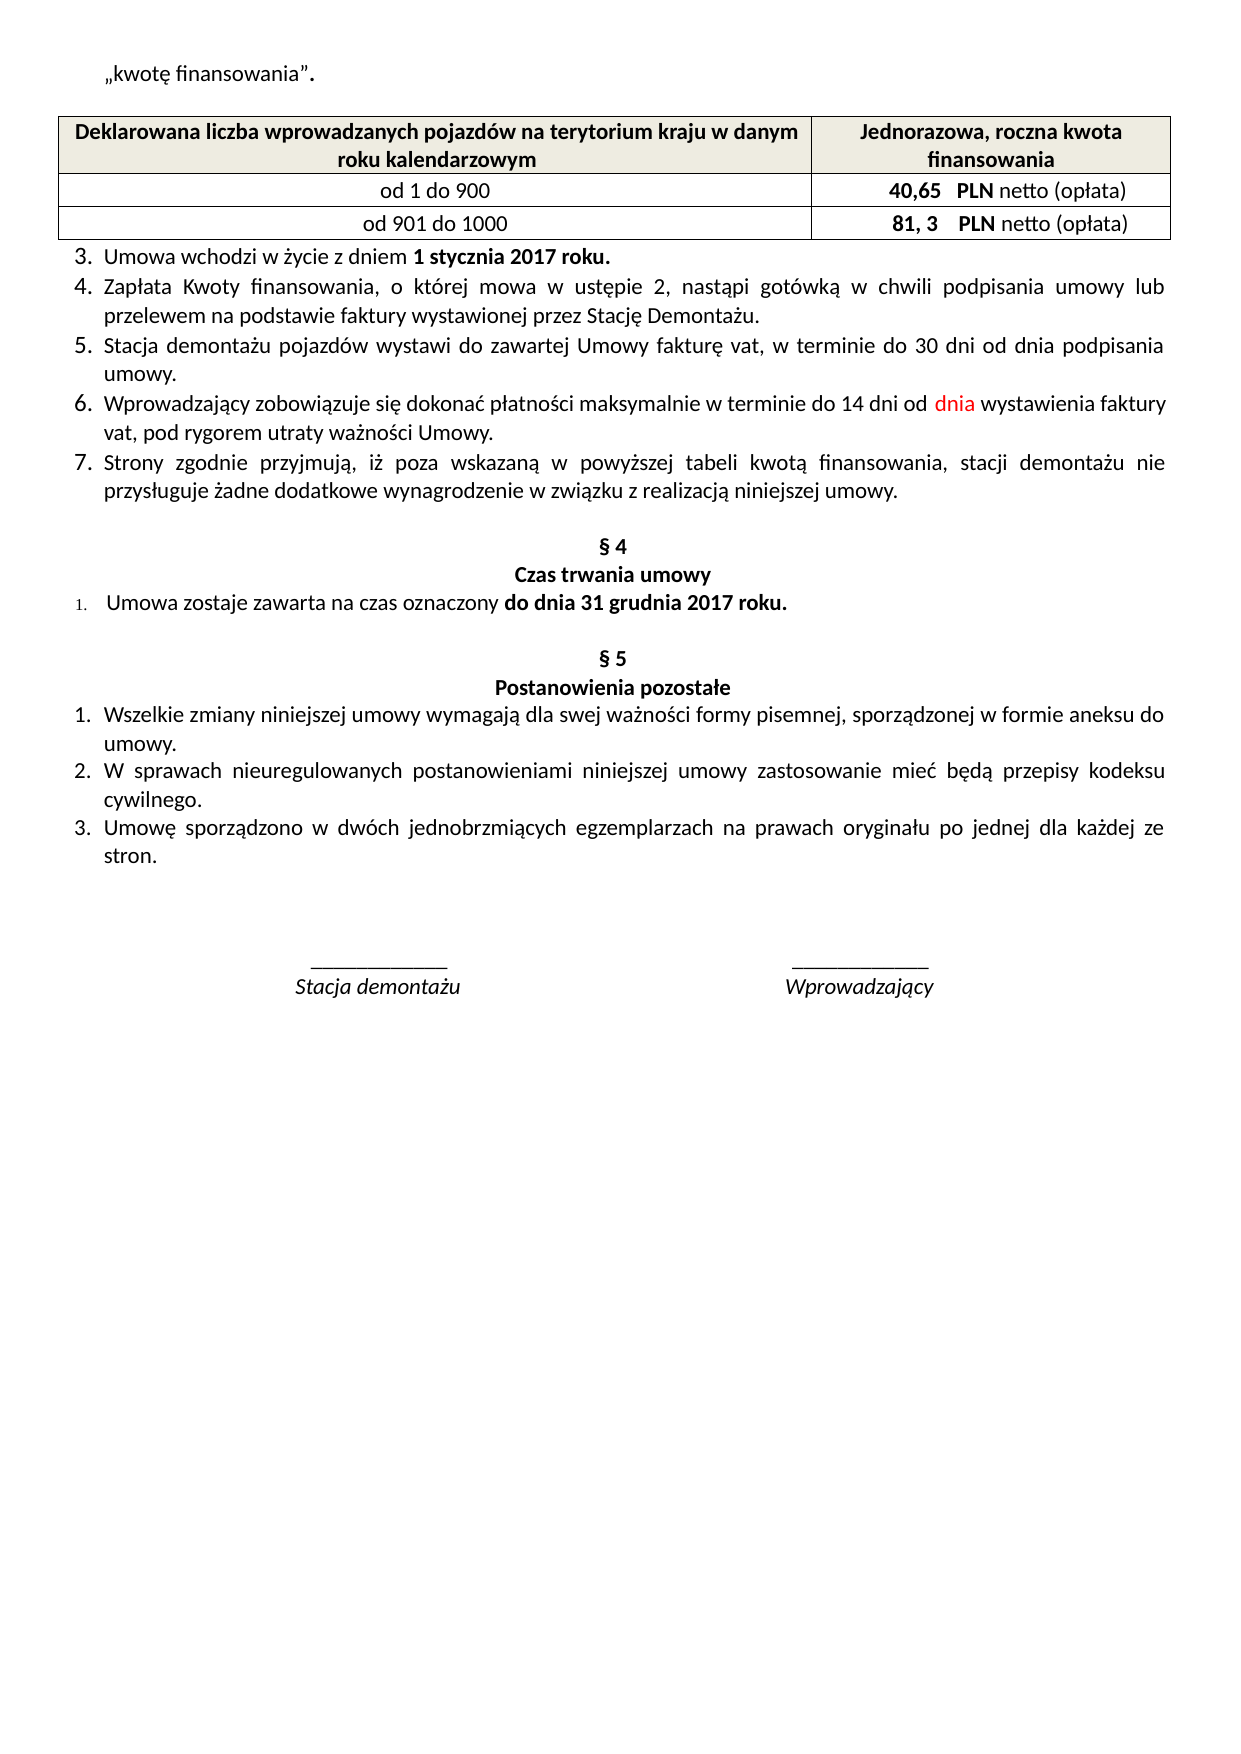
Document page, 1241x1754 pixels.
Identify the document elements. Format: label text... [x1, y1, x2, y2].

list Umowa wchodzi w życie z dniem 1 stycznia 2017 roku. [74, 240, 1167, 270]
table_header Jednorazowa, roczna kwota finansowania [812, 117, 1170, 173]
text § 5 [59, 644, 1167, 673]
table_cell od 901 do 1000 [59, 207, 811, 239]
table_cell Stacja demontażu [139, 972, 619, 996]
list Wszelkie zmiany niniejszej umowy wymagają dla swej ważności formy pisemnej, sporządzonej w formie aneksu do umowy. [74, 701, 1167, 757]
list Stacja demontażu pojazdów wystawi do zawartej Umowy fakturę vat, w terminie do 30 dni od dnia podpisania umowy. [74, 329, 1167, 387]
table_cell 40,65 PLN netto (opłata) [812, 174, 1170, 206]
table_header ____________ [619, 944, 1102, 972]
text Czas trwania umowy [59, 561, 1167, 588]
list Umowa zostaje zawarta na czas oznaczony do dnia 31 grudnia 2017 roku. [75, 588, 1167, 617]
text Postanowienia pozostałe [59, 673, 1167, 701]
list Zapłata Kwoty finansowania, o której mowa w ustępie 2, nastąpi gotówką w chwili podpisania umowy lub przelewem na podstawie faktury wystawionej przez Stację Demontażu. [74, 270, 1167, 329]
table_header Deklarowana liczba wprowadzanych pojazdów na terytorium kraju w danym roku kalendarzowym [59, 117, 811, 173]
list Strony zgodnie przyjmują, iż poza wskazaną w powyższej tabeli kwotą finansowania, stacji demontażu nie przysługuje żadne dodatkowe wynagrodzenie w związku z realizacją niniejszej umowy. [74, 446, 1167, 504]
list Wprowadzający zobowiązuje się dokonać płatności maksymalnie w terminie do 14 dni od dnia wystawienia faktury vat, pod rygorem utraty ważności Umowy. [74, 387, 1167, 446]
table_header ____________ [139, 944, 619, 972]
table_cell od 1 do 900 [59, 174, 811, 206]
list § 4 [59, 532, 1167, 561]
table_cell Wprowadzający [619, 972, 1102, 996]
list W sprawach nieuregulowanych postanowieniami niniejszej umowy zastosowanie mieć będą przepisy kodeksu cywilnego. [74, 757, 1167, 813]
table_cell 81, 3 PLN netto (opłata) [812, 207, 1170, 239]
list Umowę sporządzono w dwóch jednobrzmiących egzemplarzach na prawach oryginału po jednej dla każdej ze stron. [74, 813, 1167, 869]
list „kwotę finansowania”. [74, 59, 1167, 116]
